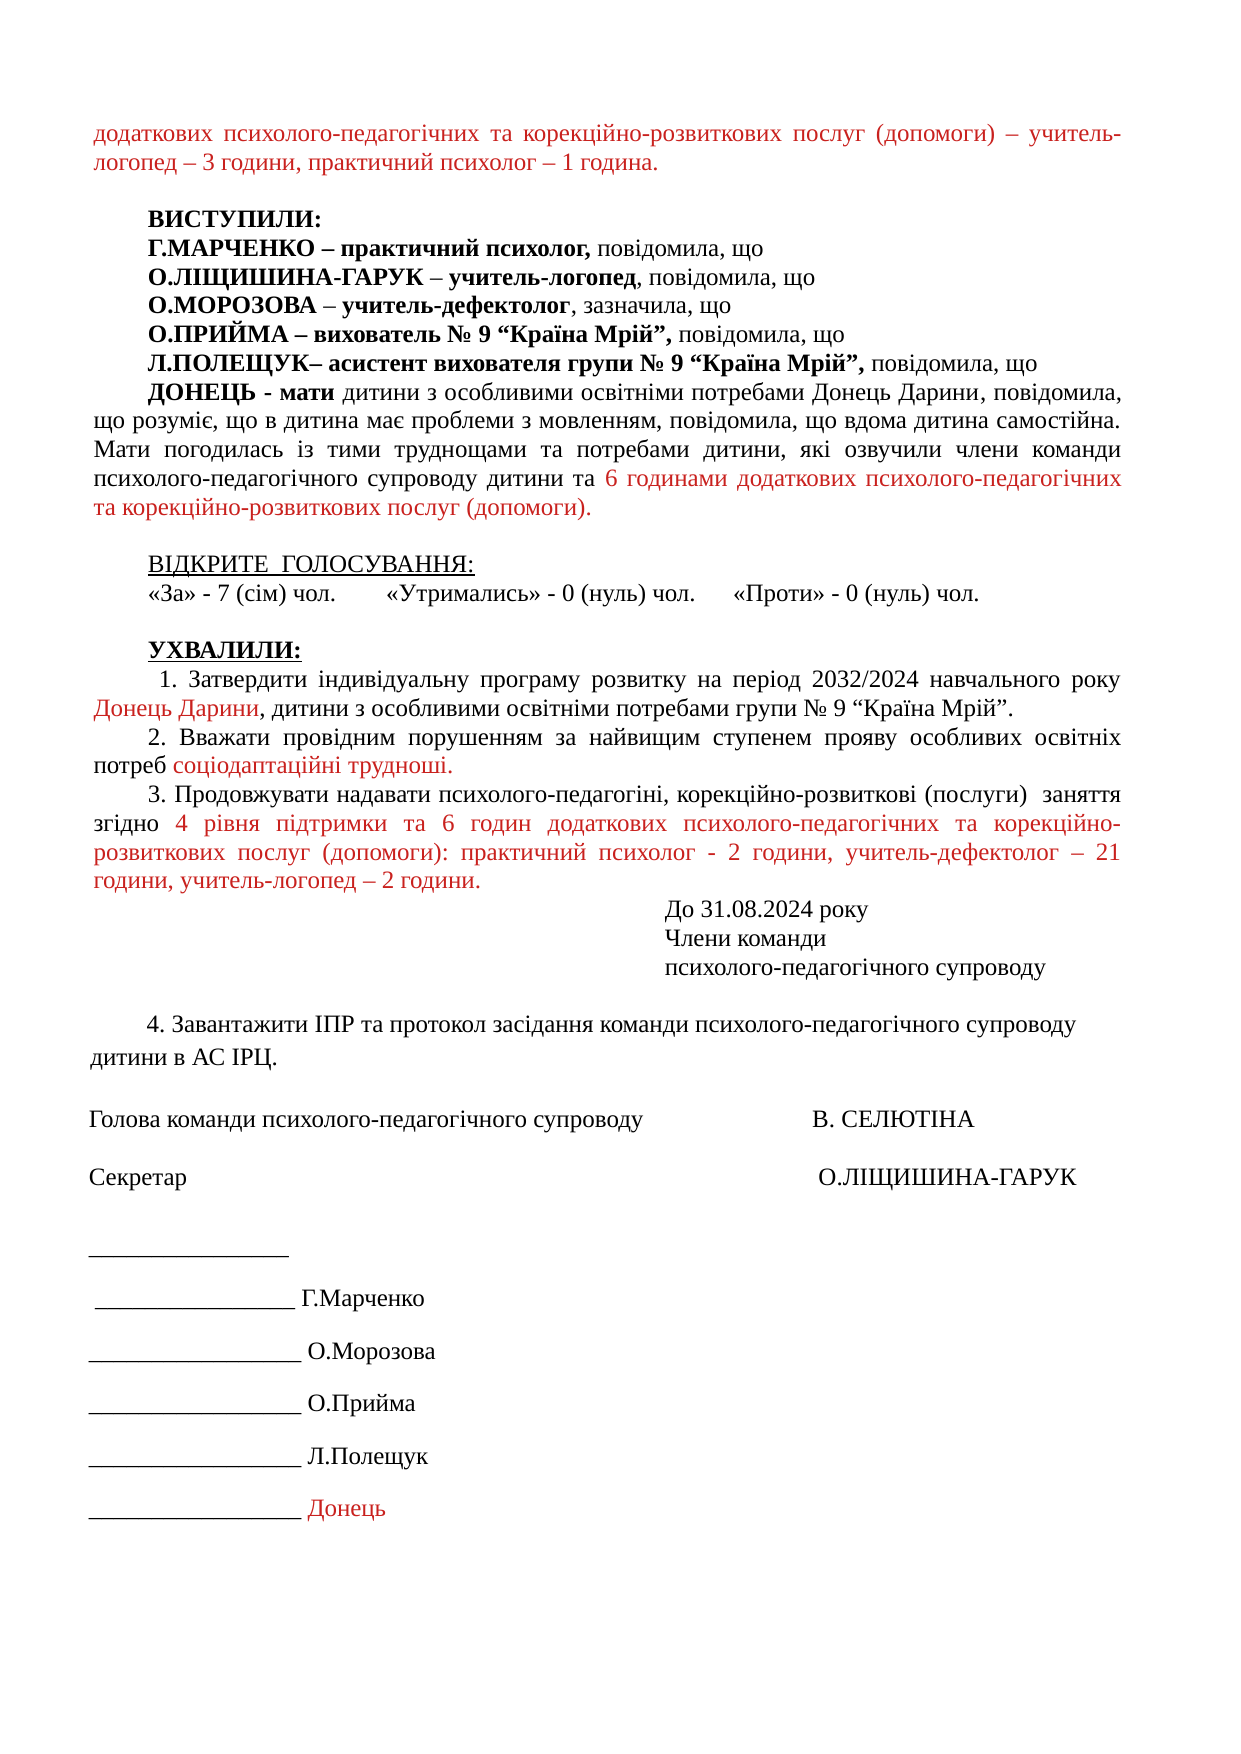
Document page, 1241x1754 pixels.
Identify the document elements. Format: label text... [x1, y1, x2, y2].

text 2. Вважати провідним порушенням за найвищим ступенем прояву особливих освітніх потреб соціодаптаційні трудноші. [93, 722, 1122, 779]
text До 31.08.2024 року [90, 894, 1122, 923]
text Члени команди [664, 923, 1122, 952]
text додаткових психолого-педагогічних та корекційно-розвиткових послуг (допомоги) – учитель-логопед – 3 години, практичний психолог – 1 година. [93, 118, 1122, 176]
text ________________ Г.Марченко [88, 1283, 1122, 1312]
text ________________ [88, 1231, 1122, 1260]
text ВИСТУПИЛИ: [93, 204, 1122, 233]
text Секретар О.ЛІЩИШИНА-ГАРУК [88, 1162, 1122, 1190]
text _________________ Л.Полещук [88, 1441, 1122, 1470]
text ДОНЕЦЬ - мати дитини з особливими освітніми потребами Донець Дарини, повідомила, що розуміє, що в дитина має проблеми з мовленням, повідомила, що вдома дитина самостійна. Мати погодилась із тими труднощами та потребами дитини, які озвучили члени команди психолого-педагогічного супроводу дитини та 6 годинами додаткових психолого-педагогічних та корекційно-розвиткових послуг (допомоги). [93, 377, 1122, 521]
text ВІДКРИТЕ ГОЛОСУВАННЯ: [93, 549, 1122, 578]
text О.ПРИЙМА – вихователь № 9 “Країна Мрій”, повідомила, що [93, 319, 1122, 348]
text 4. Завантажити ІПР та протокол засідання команди психолого-педагогічного супроводу дитини в АС ІРЦ. [90, 1009, 1122, 1071]
text _________________ Донець [88, 1493, 1122, 1522]
text О.ЛІЩИШИНА-ГАРУК – учитель-логопед, повідомила, що [93, 262, 1122, 291]
text Голова команди психолого-педагогічного супроводу В. СЕЛЮТІНА [88, 1104, 1122, 1133]
text Г.МАРЧЕНКО – практичний психолог, повідомила, що [93, 233, 1122, 262]
text _________________ О.Морозова [88, 1336, 1122, 1365]
text 3. Продовжувати надавати психолого-педагогіні, корекційно-розвиткові (послуги) заняття згідно 4 рівня підтримки та 6 годин додаткових психолого-педагогічних та корекційно-розвиткових послуг (допомоги): практичний психолог - 2 години, учитель-дефектолог – 21 години, учитель-логопед – 2 години. [93, 779, 1122, 894]
text Л.ПОЛЕЩУК– асистент вихователя групи № 9 “Країна Мрій”, повідомила, що [93, 348, 1122, 377]
text «За» - 7 (сім) чол. «Утримались» - 0 (нуль) чол. «Проти» - 0 (нуль) чол. [93, 578, 1122, 607]
text УХВАЛИЛИ: [93, 636, 1122, 664]
text психолого-педагогічного супроводу [664, 952, 1122, 981]
text 1. Затвердити індивідуальну програму розвитку на період 2032/2024 навчального року Донець Дарини, дитини з особливими освітніми потребами групи № 9 “Країна Мрій”. [93, 664, 1122, 722]
text О.МОРОЗОВА – учитель-дефектолог, зазначила, що [93, 291, 1122, 319]
text _________________ О.Прийма [88, 1388, 1122, 1417]
